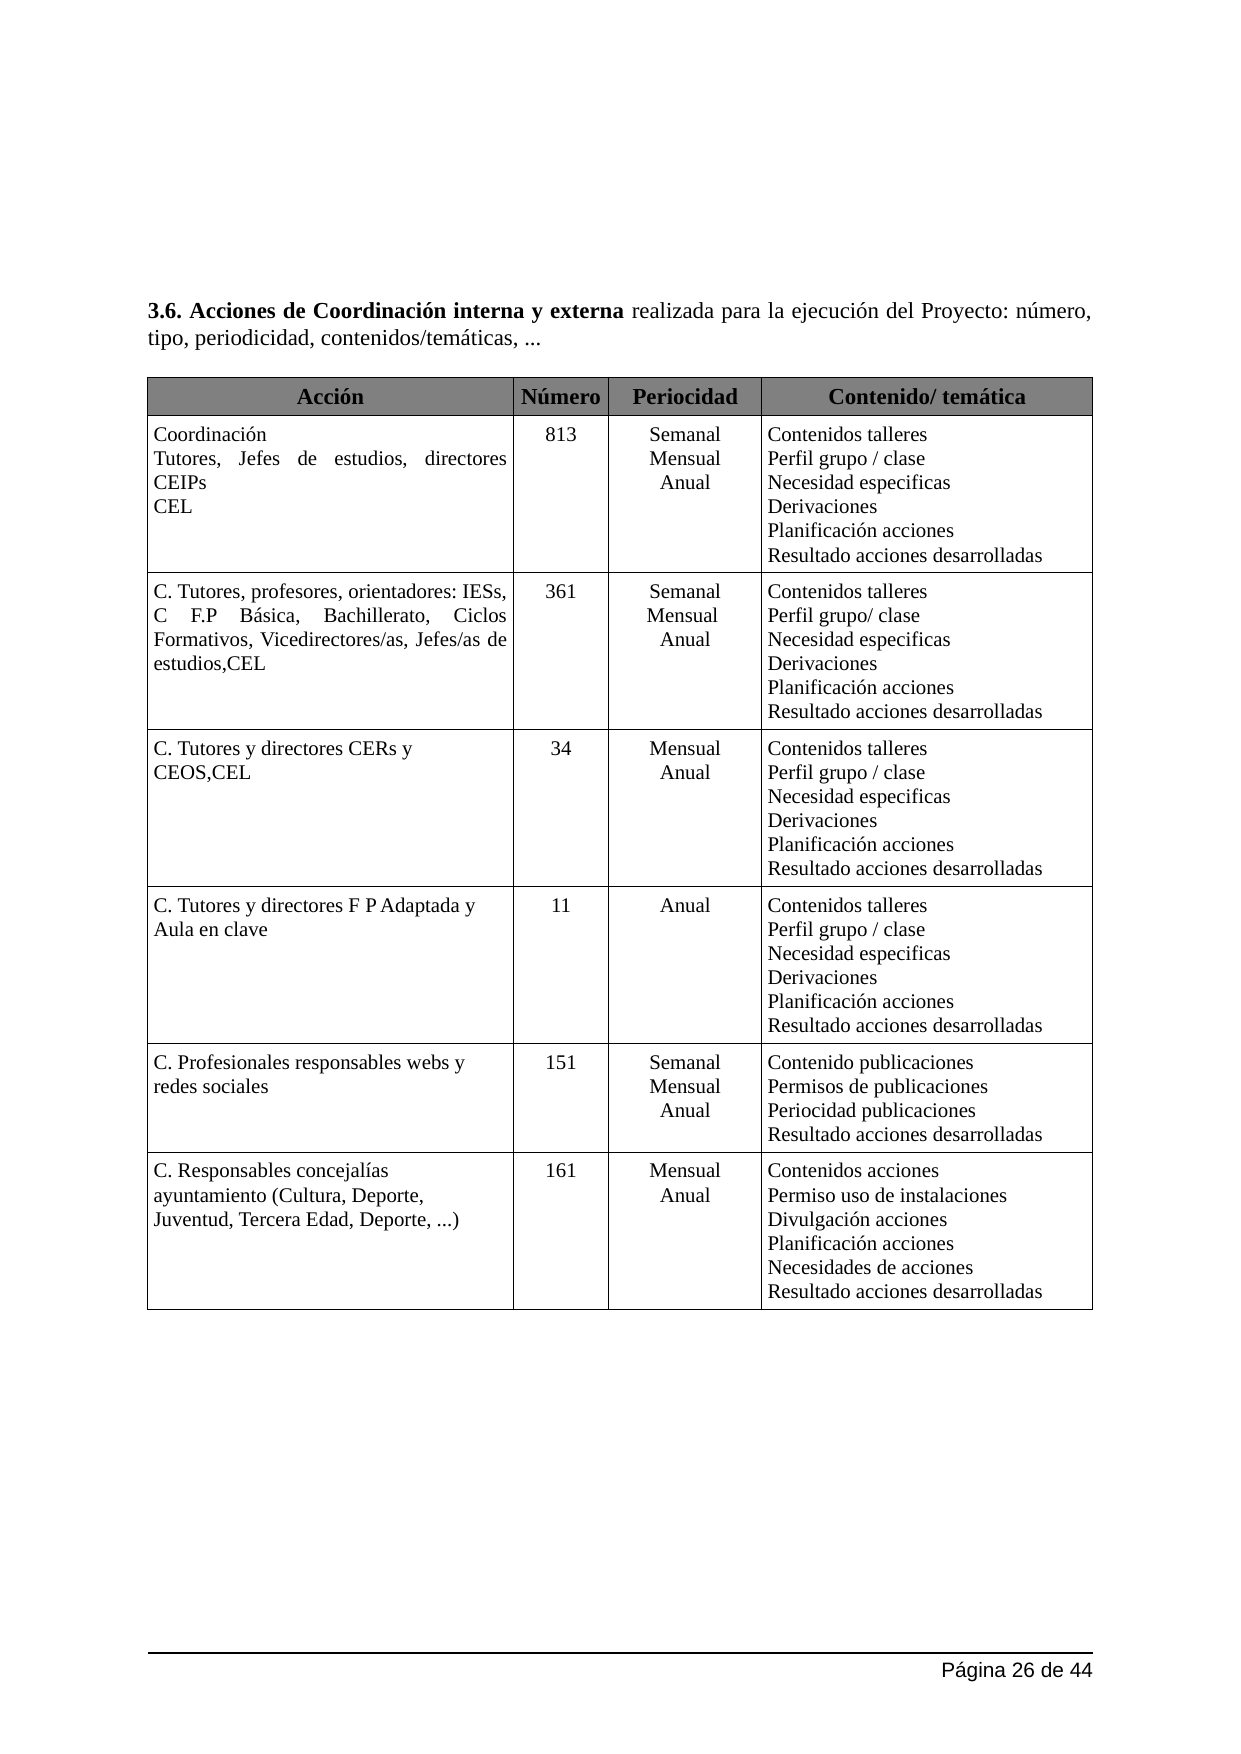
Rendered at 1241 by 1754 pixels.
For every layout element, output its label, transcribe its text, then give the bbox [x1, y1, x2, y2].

table_header Contenido/ temática [762, 378, 1092, 415]
table_cell Semanal Mensual Anual [609, 416, 761, 572]
table_cell C. Tutores y directores CERs y CEOS,CEL [148, 730, 513, 886]
text 3.6. Acciones de Coordinación interna y externa realizada para la ejecución del Proyecto: número, tipo, periodicidad, contenidos/temáticas, ... [148, 297, 1093, 350]
table_cell 361 [514, 573, 608, 729]
table_cell Semanal Mensual Anual [609, 573, 761, 729]
table_cell C. Profesionales responsables webs y redes sociales [148, 1044, 513, 1152]
table_header Periocidad [609, 378, 761, 415]
table_cell Coordinación Tutores, Jefes de estudios, directores CEIPs CEL [148, 416, 513, 572]
table_cell 11 [514, 887, 608, 1043]
table_cell C. Tutores, profesores, orientadores: IESs, C F.P Básica, Bachillerato, Ciclos Formativos, Vicedirectores/as, Jefes/as de estudios,CEL [148, 573, 513, 729]
table_cell 34 [514, 730, 608, 886]
table_cell 161 [514, 1153, 608, 1308]
table_header Número [514, 378, 608, 415]
table_cell Mensual Anual [609, 730, 761, 886]
table_cell 813 [514, 416, 608, 572]
table_cell Contenidos talleres Perfil grupo/ clase Necesidad especificas Derivaciones Planificación acciones Resultado acciones desarrolladas [762, 573, 1092, 729]
table_cell Contenidos talleres Perfil grupo / clase Necesidad especificas Derivaciones Planificación acciones Resultado acciones desarrolladas [762, 887, 1092, 1043]
table_cell C. Tutores y directores F P Adaptada y Aula en clave [148, 887, 513, 1043]
table_cell Anual [609, 887, 761, 1043]
table_header Acción [148, 378, 513, 415]
table_cell Semanal Mensual Anual [609, 1044, 761, 1152]
table_cell Contenido publicaciones Permisos de publicaciones Periocidad publicaciones Resultado acciones desarrolladas [762, 1044, 1092, 1152]
table_cell Contenidos talleres Perfil grupo / clase Necesidad especificas Derivaciones Planificación acciones Resultado acciones desarrolladas [762, 730, 1092, 886]
table_cell 151 [514, 1044, 608, 1152]
table_cell Contenidos acciones Permiso uso de instalaciones Divulgación acciones Planificación acciones Necesidades de acciones Resultado acciones desarrolladas [762, 1153, 1092, 1308]
table_cell Mensual Anual [609, 1153, 761, 1308]
table_cell C. Responsables concejalías ayuntamiento (Cultura, Deporte, Juventud, Tercera Edad, Deporte, ...) [148, 1153, 513, 1308]
table_cell Contenidos talleres Perfil grupo / clase Necesidad especificas Derivaciones Planificación acciones Resultado acciones desarrolladas [762, 416, 1092, 572]
